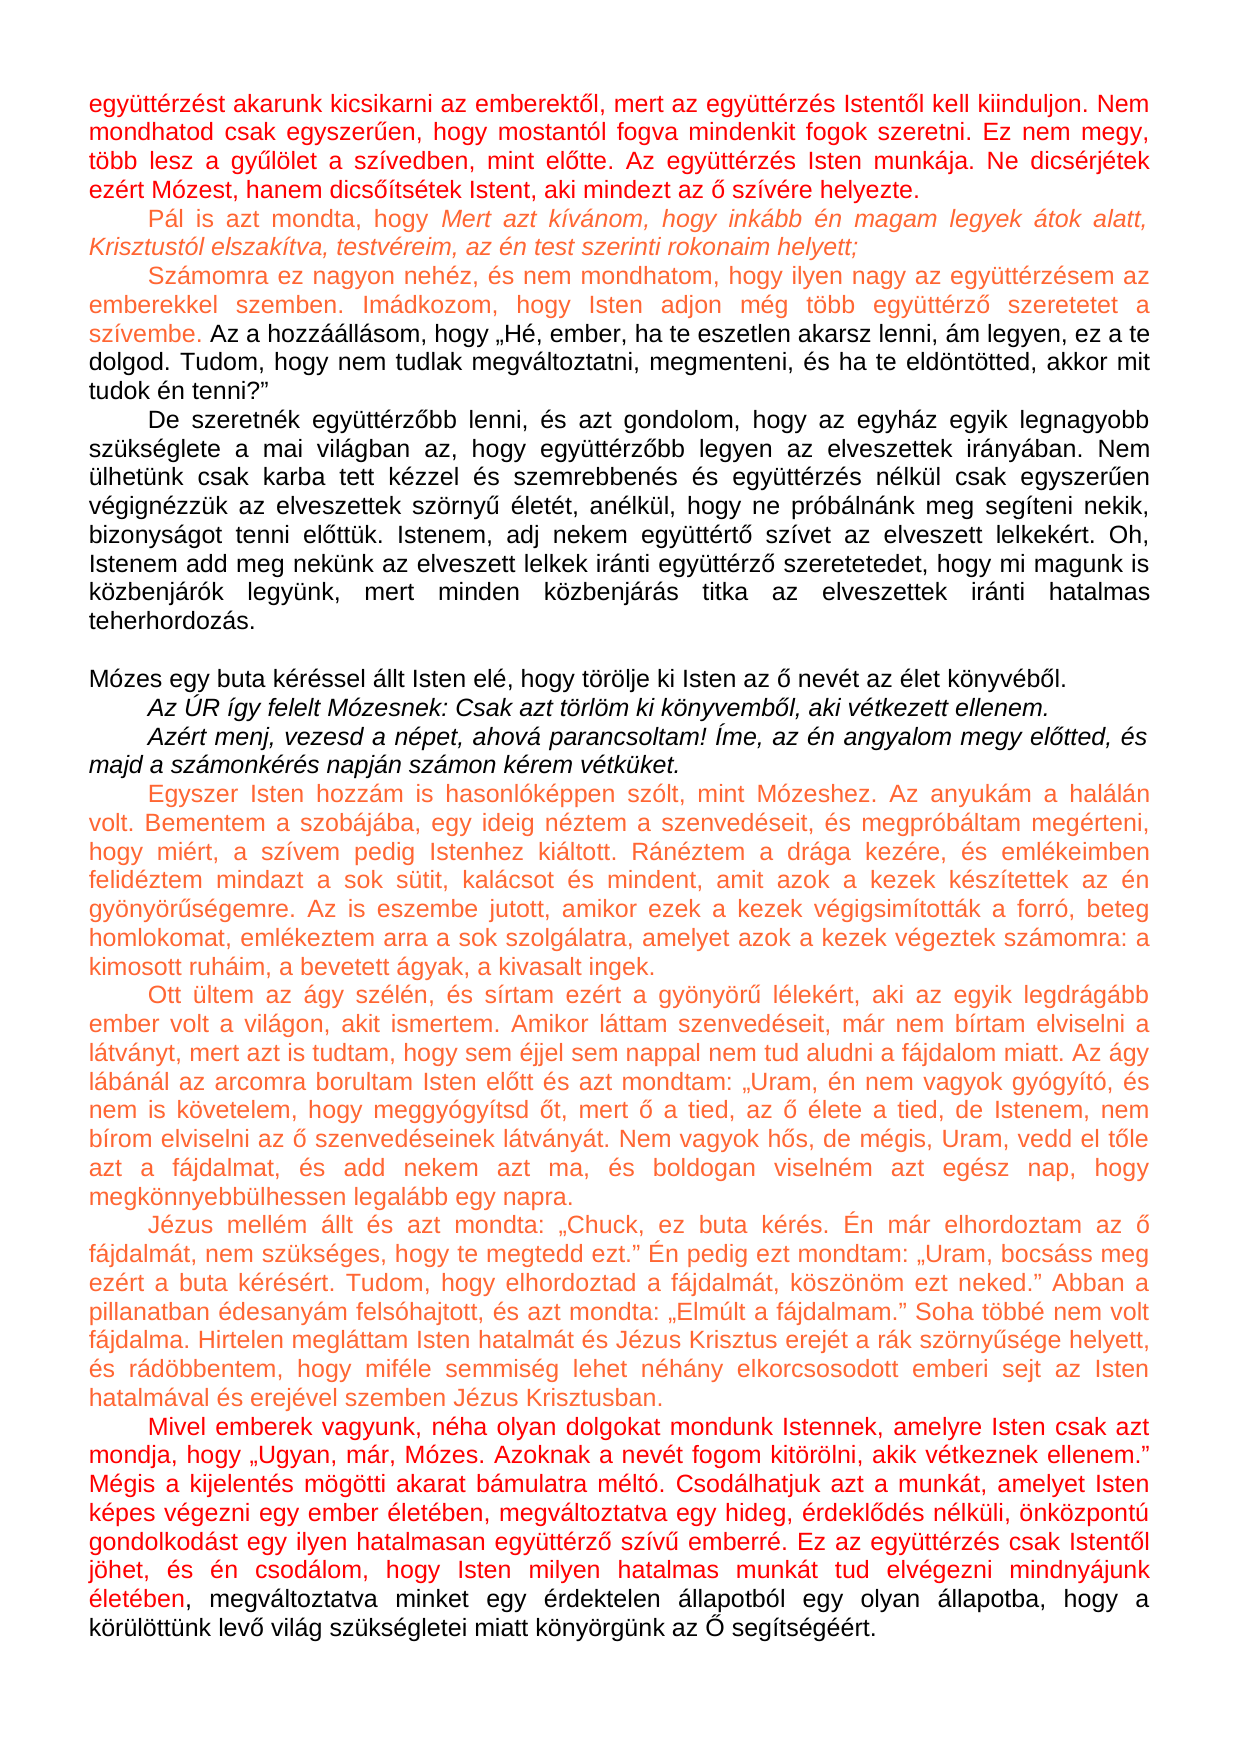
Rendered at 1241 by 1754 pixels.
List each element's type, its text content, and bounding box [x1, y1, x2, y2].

text Mózes egy buta kéréssel állt Isten elé, hogy törölje ki Isten az ő nevét az élet könyvéből. [88, 664, 1152, 693]
text Egyszer Isten hozzám is hasonlóképpen szólt, mint Mózeshez. Az anyukám a halálán volt. Bementem a szobájába, egy ideig néztem a szenvedéseit, és megpróbáltam megérteni, hogy miért, a szívem pedig Istenhez kiáltott. Ránéztem a drága kezére, és emlékeimben felidéztem mindazt a sok sütit, kalácsot és mindent, amit azok a kezek készítettek az én gyönyörűségemre. Az is eszembe jutott, amikor ezek a kezek végigsimították a forró, beteg homlokomat, emlékeztem arra a sok szolgálatra, amelyet azok a kezek végeztek számomra: a kimosott ruháim, a bevetett ágyak, a kivasalt ingek. [88, 779, 1152, 981]
text együttérzést akarunk kicsikarni az emberektől, mert az együttérzés Istentől kell kiinduljon. Nem mondhatod csak egyszerűen, hogy mostantól fogva mindenkit fogok szeretni. Ez nem megy, több lesz a gyűlölet a szívedben, mint előtte. Az együttérzés Isten munkája. Ne dicsérjétek ezért Mózest, hanem dicsőítsétek Istent, aki mindezt az ő szívére helyezte. [88, 88, 1152, 203]
text Ott ültem az ágy szélén, és sírtam ezért a gyönyörű lélekért, aki az egyik legdrágább ember volt a világon, akit ismertem. Amikor láttam szenvedéseit, már nem bírtam elviselni a látványt, mert azt is tudtam, hogy sem éjjel sem nappal nem tud aludni a fájdalom miatt. Az ágy lábánál az arcomra borultam Isten előtt és azt mondtam: „Uram, én nem vagyok gyógyító, és nem is követelem, hogy meggyógyítsd őt, mert ő a tied, az ő élete a tied, de Istenem, nem bírom elviselni az ő szenvedéseinek látványát. Nem vagyok hős, de mégis, Uram, vedd el tőle azt a fájdalmat, és add nekem azt ma, és boldogan viselném azt egész nap, hogy megkönnyebbülhessen legalább egy napra. [88, 981, 1152, 1211]
text Azért menj, vezesd a népet, ahová parancsoltam! Íme, az én angyalom megy előtted, és majd a számonkérés napján számon kérem vétküket. [88, 722, 1152, 779]
text Jézus mellém állt és azt mondta: „Chuck, ez buta kérés. Én már elhordoztam az ő fájdalmát, nem szükséges, hogy te megtedd ezt.” Én pedig ezt mondtam: „Uram, bocsáss meg ezért a buta kérésért. Tudom, hogy elhordoztad a fájdalmát, köszönöm ezt neked.” Abban a pillanatban édesanyám felsóhajtott, és azt mondta: „Elmúlt a fájdalmam.” Soha többé nem volt fájdalma. Hirtelen megláttam Isten hatalmát és Jézus Krisztus erejét a rák szörnyűsége helyett, és rádöbbentem, hogy miféle semmiség lehet néhány elkorcsosodott emberi sejt az Isten hatalmával és erejével szemben Jézus Krisztusban. [88, 1211, 1152, 1412]
text Mivel emberek vagyunk, néha olyan dolgokat mondunk Istennek, amelyre Isten csak azt mondja, hogy „Ugyan, már, Mózes. Azoknak a nevét fogom kitörölni, akik vétkeznek ellenem.” Mégis a kijelentés mögötti akarat bámulatra méltó. Csodálhatjuk azt a munkát, amelyet Isten képes végezni egy ember életében, megváltoztatva egy hideg, érdeklődés nélküli, önközpontú gondolkodást egy ilyen hatalmasan együttérző szívű emberré. Ez az együttérzés csak Istentől jöhet, és én csodálom, hogy Isten milyen hatalmas munkát tud elvégezni mindnyájunk életében, megváltoztatva minket egy érdektelen állapotból egy olyan állapotba, hogy a körülöttünk levő világ szükségletei miatt könyörgünk az Ő segítségéért. [88, 1412, 1152, 1642]
text Számomra ez nagyon nehéz, és nem mondhatom, hogy ilyen nagy az együttérzésem az emberekkel szemben. Imádkozom, hogy Isten adjon még több együttérző szeretetet a szívembe. Az a hozzáállásom, hogy „Hé, ember, ha te eszetlen akarsz lenni, ám legyen, ez a te dolgod. Tudom, hogy nem tudlak megváltoztatni, megmenteni, és ha te eldöntötted, akkor mit tudok én tenni?” [88, 261, 1152, 405]
text Az ÚR így felelt Mózesnek: Csak azt törlöm ki könyvemből, aki vétkezett ellenem. [88, 693, 1152, 722]
text Pál is azt mondta, hogy Mert azt kívánom, hogy inkább én magam legyek átok alatt, Krisztustól elszakítva, testvéreim, az én test szerinti rokonaim helyett; [88, 203, 1152, 261]
text De szeretnék együttérzőbb lenni, és azt gondolom, hogy az egyház egyik legnagyobb szükséglete a mai világban az, hogy együttérzőbb legyen az elveszettek irányában. Nem ülhetünk csak karba tett kézzel és szemrebbenés és együttérzés nélkül csak egyszerűen végignézzük az elveszettek szörnyű életét, anélkül, hogy ne próbálnánk meg segíteni nekik, bizonyságot tenni előttük. Istenem, adj nekem együttértő szívet az elveszett lelkekért. Oh, Istenem add meg nekünk az elveszett lelkek iránti együttérző szeretetedet, hogy mi magunk is közbenjárók legyünk, mert minden közbenjárás titka az elveszettek iránti hatalmas teherhordozás. [88, 405, 1152, 635]
